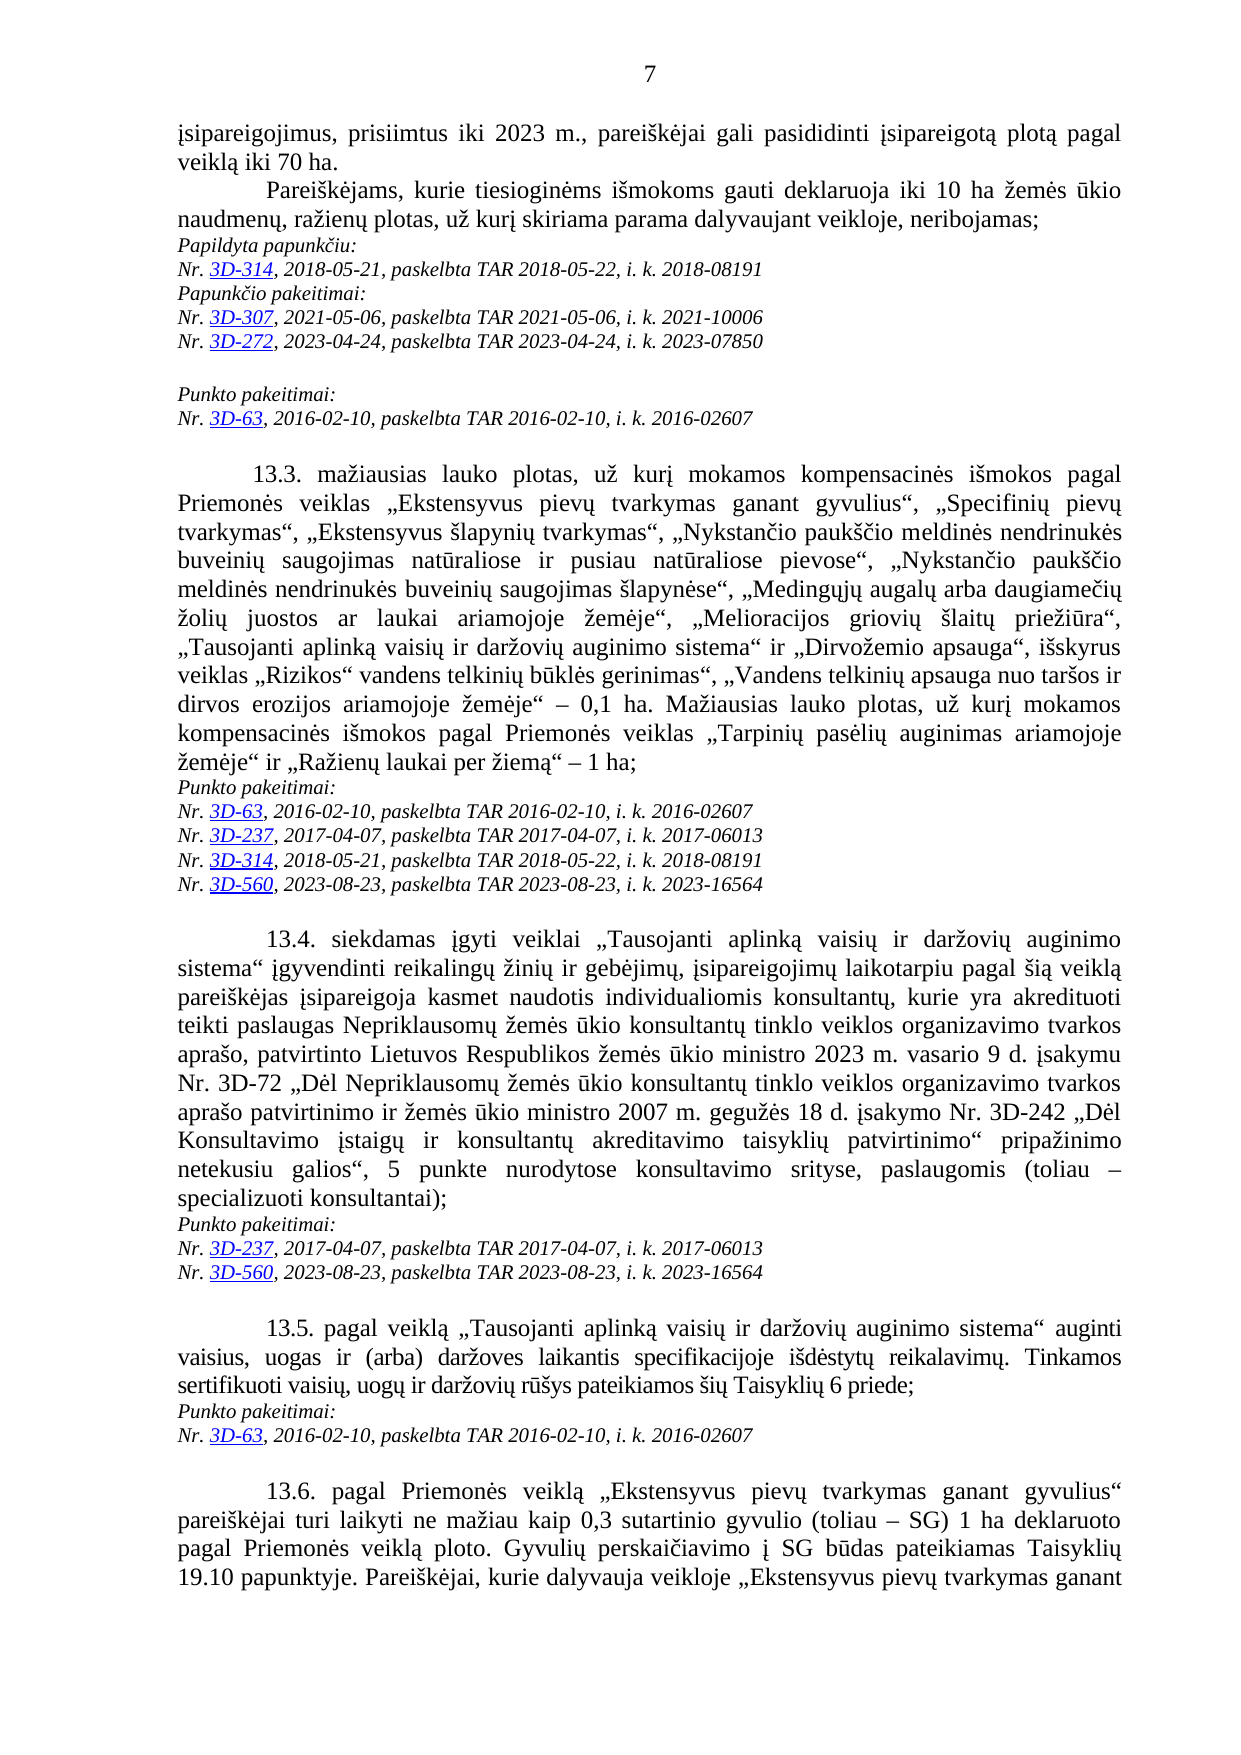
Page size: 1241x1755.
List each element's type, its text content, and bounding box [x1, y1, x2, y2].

text Punkto pakeitimai: [177, 382, 1122, 406]
text Pareiškėjams, kurie tiesioginėms išmokoms gauti deklaruoja iki 10 ha žemės ūkio naudmenų, ražienų plotas, už kurį skiriama parama dalyvaujant veikloje, neribojamas; [177, 176, 1122, 233]
text įsipareigojimus, prisiimtus iki 2023 m., pareiškėjai gali pasididinti įsipareigotą plotą pagal veiklą iki 70 ha. [177, 118, 1122, 176]
text Nr. 3D-560, 2023-08-23, paskelbta TAR 2023-08-23, i. k. 2023-16564 [177, 872, 1122, 896]
text Nr. 3D-272, 2023-04-24, paskelbta TAR 2023-04-24, i. k. 2023-07850 [177, 329, 1122, 353]
text Nr. 3D-63, 2016-02-10, paskelbta TAR 2016-02-10, i. k. 2016-02607 [177, 406, 1122, 430]
text Punkto pakeitimai: [177, 775, 1122, 799]
text Nr. 3D-237, 2017-04-07, paskelbta TAR 2017-04-07, i. k. 2017-06013 [177, 823, 1122, 847]
text Nr. 3D-63, 2016-02-10, paskelbta TAR 2016-02-10, i. k. 2016-02607 [177, 1423, 1122, 1447]
text 13.5. pagal veiklą „Tausojanti aplinką vaisių ir daržovių auginimo sistema“ auginti vaisius, uogas ir (arba) daržoves laikantis specifikacijoje išdėstytų reikalavimų. Tinkamos sertifikuoti vaisių, uogų ir daržovių rūšys pateikiamos šių Taisyklių 6 priede; [177, 1313, 1122, 1399]
text Nr. 3D-63, 2016-02-10, paskelbta TAR 2016-02-10, i. k. 2016-02607 [177, 799, 1122, 823]
text Papunkčio pakeitimai: [177, 281, 1122, 305]
text Nr. 3D-314, 2018-05-21, paskelbta TAR 2018-05-22, i. k. 2018-08191 [177, 257, 1122, 281]
text 13.4. siekdamas įgyti veiklai „Tausojanti aplinką vaisių ir daržovių auginimo sistema“ įgyvendinti reikalingų žinių ir gebėjimų, įsipareigojimų laikotarpiu pagal šią veiklą pareiškėjas įsipareigoja kasmet naudotis individualiomis konsultantų, kurie yra akredituoti teikti paslaugas Nepriklausomų žemės ūkio konsultantų tinklo veiklos organizavimo tvarkos aprašo, patvirtinto Lietuvos Respublikos žemės ūkio ministro 2023 m. vasario 9 d. įsakymu Nr. 3D-72 „Dėl Nepriklausomų žemės ūkio konsultantų tinklo veiklos organizavimo tvarkos aprašo patvirtinimo ir žemės ūkio ministro 2007 m. gegužės 18 d. įsakymo Nr. 3D-242 „Dėl Konsultavimo įstaigų ir konsultantų akreditavimo taisyklių patvirtinimo“ pripažinimo netekusiu galios“, 5 punkte nurodytose konsultavimo srityse, paslaugomis (toliau – specializuoti konsultantai); [177, 924, 1122, 1212]
text Punkto pakeitimai: [177, 1399, 1122, 1423]
text Papildyta papunkčiu: [177, 233, 1122, 257]
text Nr. 3D-307, 2021-05-06, paskelbta TAR 2021-05-06, i. k. 2021-10006 [177, 305, 1122, 329]
text Nr. 3D-314, 2018-05-21, paskelbta TAR 2018-05-22, i. k. 2018-08191 [177, 847, 1122, 872]
text 13.3. mažiausias lauko plotas, už kurį mokamos kompensacinės išmokos pagal Priemonės veiklas „Ekstensyvus pievų tvarkymas ganant gyvulius“, „Specifinių pievų tvarkymas“, „Ekstensyvus šlapynių tvarkymas“, „Nykstančio paukščio meldinės nendrinukės buveinių saugojimas natūraliose ir pusiau natūraliose pievose“, „Nykstančio paukščio meldinės nendrinukės buveinių saugojimas šlapynėse“, „Medingųjų augalų arba daugiamečių žolių juostos ar laukai ariamojoje žemėje“, „Melioracijos griovių šlaitų priežiūra“, „Tausojanti aplinką vaisių ir daržovių auginimo sistema“ ir „Dirvožemio apsauga“, išskyrus veiklas „Rizikos“ vandens telkinių būklės gerinimas“, „Vandens telkinių apsauga nuo taršos ir dirvos erozijos ariamojoje žemėje“ – 0,1 ha. Mažiausias lauko plotas, už kurį mokamos kompensacinės išmokos pagal Priemonės veiklas „Tarpinių pasėlių auginimas ariamojoje žemėje“ ir „Ražienų laukai per žiemą“ – 1 ha; [177, 459, 1122, 775]
text 13.6. pagal Priemonės veiklą „Ekstensyvus pievų tvarkymas ganant gyvulius“ pareiškėjai turi laikyti ne mažiau kaip 0,3 sutartinio gyvulio (toliau – SG) 1 ha deklaruoto pagal Priemonės veiklą ploto. Gyvulių perskaičiavimo į SG būdas pateikiamas Taisyklių 19.10 papunktyje. Pareiškėjai, kurie dalyvauja veikloje „Ekstensyvus pievų tvarkymas ganant [177, 1476, 1122, 1591]
text Nr. 3D-237, 2017-04-07, paskelbta TAR 2017-04-07, i. k. 2017-06013 [177, 1236, 1122, 1260]
text Nr. 3D-560, 2023-08-23, paskelbta TAR 2023-08-23, i. k. 2023-16564 [177, 1260, 1122, 1284]
text Punkto pakeitimai: [177, 1212, 1122, 1236]
